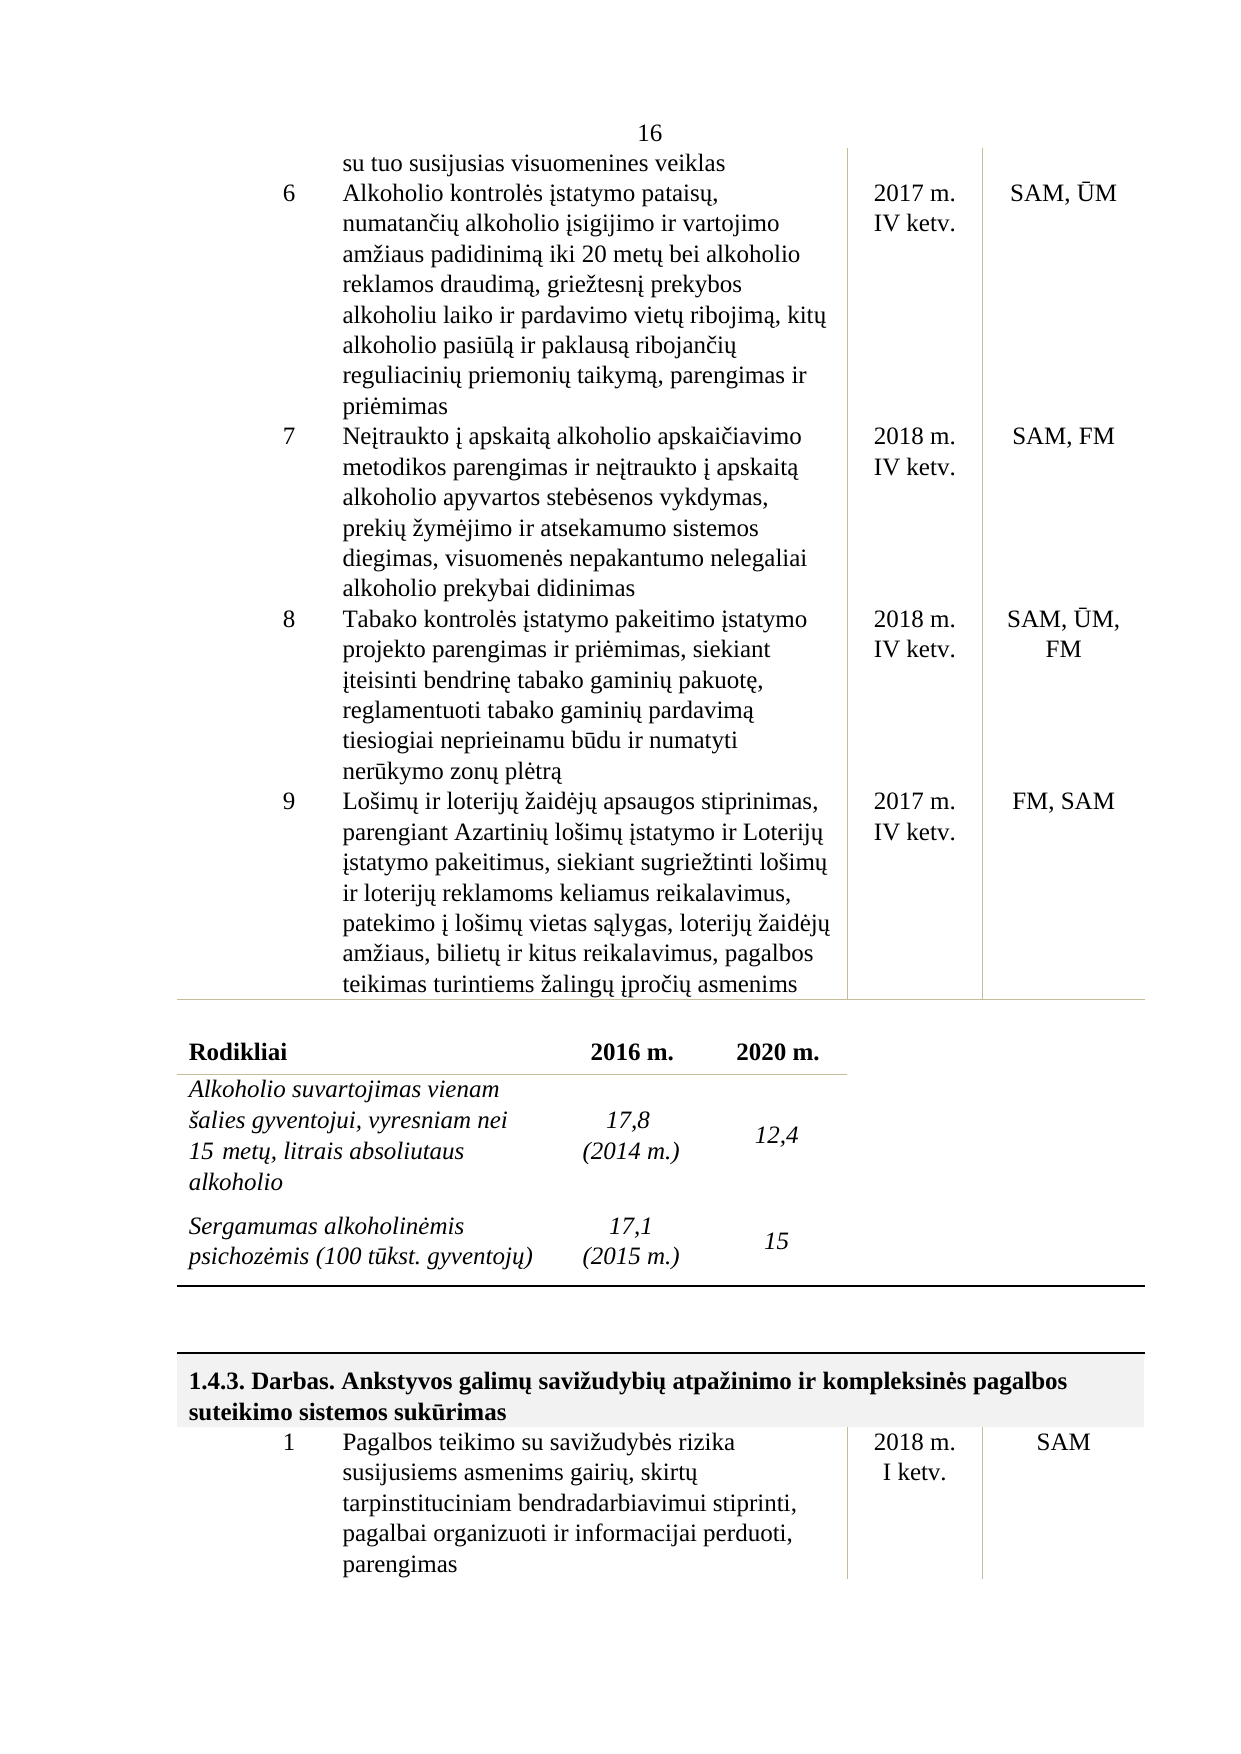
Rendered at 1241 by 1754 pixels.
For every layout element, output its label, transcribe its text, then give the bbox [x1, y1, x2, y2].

table_cell Alkoholio kontrolės įstatymo pataisų, numatančių alkoholio įsigijimo ir vartojimo amžiaus padidinimą iki 20 metų bei alkoholio reklamos draudimą, griežtesnį prekybos alkoholiu laiko ir pardavimo vietų ribojimą, kitų alkoholio pasiūlą ir paklausą ribojančių reguliacinių priemonių taikymą, parengimas ir priėmimas [331, 178, 847, 421]
table_cell 9 [247, 786, 331, 999]
table_cell 7 [247, 421, 331, 604]
table_cell 2016 m. [556, 1032, 708, 1073]
table_cell [423, 1318, 556, 1352]
table_cell [982, 1318, 1144, 1352]
table_cell Sergamumas alkoholinėmis psichozėmis (100 tūkst. gyventojų) [177, 1198, 556, 1285]
table_cell [847, 1318, 982, 1352]
table_cell [847, 1074, 982, 1197]
table_cell [177, 1318, 247, 1352]
table_cell [847, 1198, 982, 1285]
table_cell SAM [983, 1427, 1144, 1579]
table_cell [423, 1287, 556, 1318]
table_cell [331, 1318, 423, 1352]
table_cell 2017 m. IV ketv. [848, 786, 982, 999]
table_cell [331, 1032, 423, 1073]
table_cell [982, 1000, 1144, 1032]
table_cell [982, 1074, 1144, 1197]
table_cell [177, 604, 247, 786]
table_cell 2020 m. [708, 1032, 847, 1073]
table_cell 17,8 (2014 m.) [556, 1075, 708, 1197]
table_cell 1.4.3. Darbas. Ankstyvos galimų savižudybių atpažinimo ir kompleksinės pagalbos suteikimo sistemos sukūrimas [177, 1354, 1144, 1427]
table_cell SAM, FM [983, 421, 1144, 604]
table_cell [708, 1000, 847, 1032]
table_cell [177, 786, 247, 999]
table_cell Alkoholio suvartojimas vienam šalies gyventojui, vyresniam nei 15 metų, litrais absoliutaus alkoholio [177, 1075, 556, 1197]
table_cell [847, 1032, 982, 1073]
table_cell [982, 1287, 1144, 1318]
table_cell 2018 m. IV ketv. [848, 421, 982, 604]
table_cell [331, 1287, 423, 1318]
table_cell [556, 1000, 708, 1032]
table_cell 8 [247, 604, 331, 786]
table_cell 1 [247, 1427, 331, 1579]
table_cell 2018 m. I ketv. [848, 1427, 982, 1579]
table_cell [177, 1287, 247, 1318]
table_cell 12,4 [708, 1075, 847, 1197]
table_cell [982, 1032, 1144, 1073]
table_cell [847, 1000, 982, 1032]
table_cell Neįtraukto į apskaitą alkoholio apskaičiavimo metodikos parengimas ir neįtraukto į apskaitą alkoholio apyvartos stebėsenos vykdymas, prekių žymėjimo ir atsekamumo sistemos diegimas, visuomenės nepakantumo nelegaliai alkoholio prekybai didinimas [331, 421, 847, 604]
table_cell [708, 1287, 847, 1318]
table_cell [423, 1000, 556, 1032]
table_cell [247, 148, 331, 178]
table_cell 17,1 (2015 m.) [556, 1198, 708, 1285]
table_cell [331, 1000, 423, 1032]
table_cell [983, 148, 1144, 178]
table_cell [177, 1000, 247, 1032]
table_cell Rodikliai [177, 1032, 331, 1073]
table_cell [982, 1198, 1144, 1285]
table_cell [177, 148, 247, 178]
table_cell 6 [247, 178, 331, 421]
table_cell Tabako kontrolės įstatymo pakeitimo įstatymo projekto parengimas ir priėmimas, siekiant įteisinti bendrinę tabako gaminių pakuotę, reglamentuoti tabako gaminių pardavimą tiesiogiai neprieinamu būdu ir numatyti nerūkymo zonų plėtrą [331, 604, 847, 786]
table_cell [247, 1000, 331, 1032]
table_cell [556, 1287, 708, 1318]
table_cell [847, 1287, 982, 1318]
table_cell [423, 1032, 556, 1073]
table_cell SAM, ŪM [983, 178, 1144, 421]
table_cell SAM, ŪM, FM [983, 604, 1144, 786]
table_cell Lošimų ir loterijų žaidėjų apsaugos stiprinimas, parengiant Azartinių lošimų įstatymo ir Loterijų įstatymo pakeitimus, siekiant sugriežtinti lošimų ir loterijų reklamoms keliamus reikalavimus, patekimo į lošimų vietas sąlygas, loterijų žaidėjų amžiaus, bilietų ir kitus reikalavimus, pagalbos teikimas turintiems žalingų įpročių asmenims [331, 786, 847, 999]
table_cell [247, 1318, 331, 1352]
table_cell FM, SAM [983, 786, 1144, 999]
table_cell [177, 178, 247, 421]
table_cell [177, 421, 247, 604]
table_cell 2017 m. IV ketv. [848, 178, 982, 421]
table_cell Pagalbos teikimo su savižudybės rizika susijusiems asmenims gairių, skirtų tarpinstituciniam bendradarbiavimui stiprinti, pagalbai organizuoti ir informacijai perduoti, parengimas [331, 1427, 847, 1579]
table_cell [556, 1318, 708, 1352]
table_cell 15 [708, 1198, 847, 1285]
table_cell [708, 1318, 847, 1352]
table_cell [848, 148, 982, 178]
table_cell [177, 1427, 247, 1579]
table_cell su tuo susijusias visuomenines veiklas [331, 148, 847, 178]
table_cell 2018 m. IV ketv. [848, 604, 982, 786]
table_cell [247, 1287, 331, 1318]
